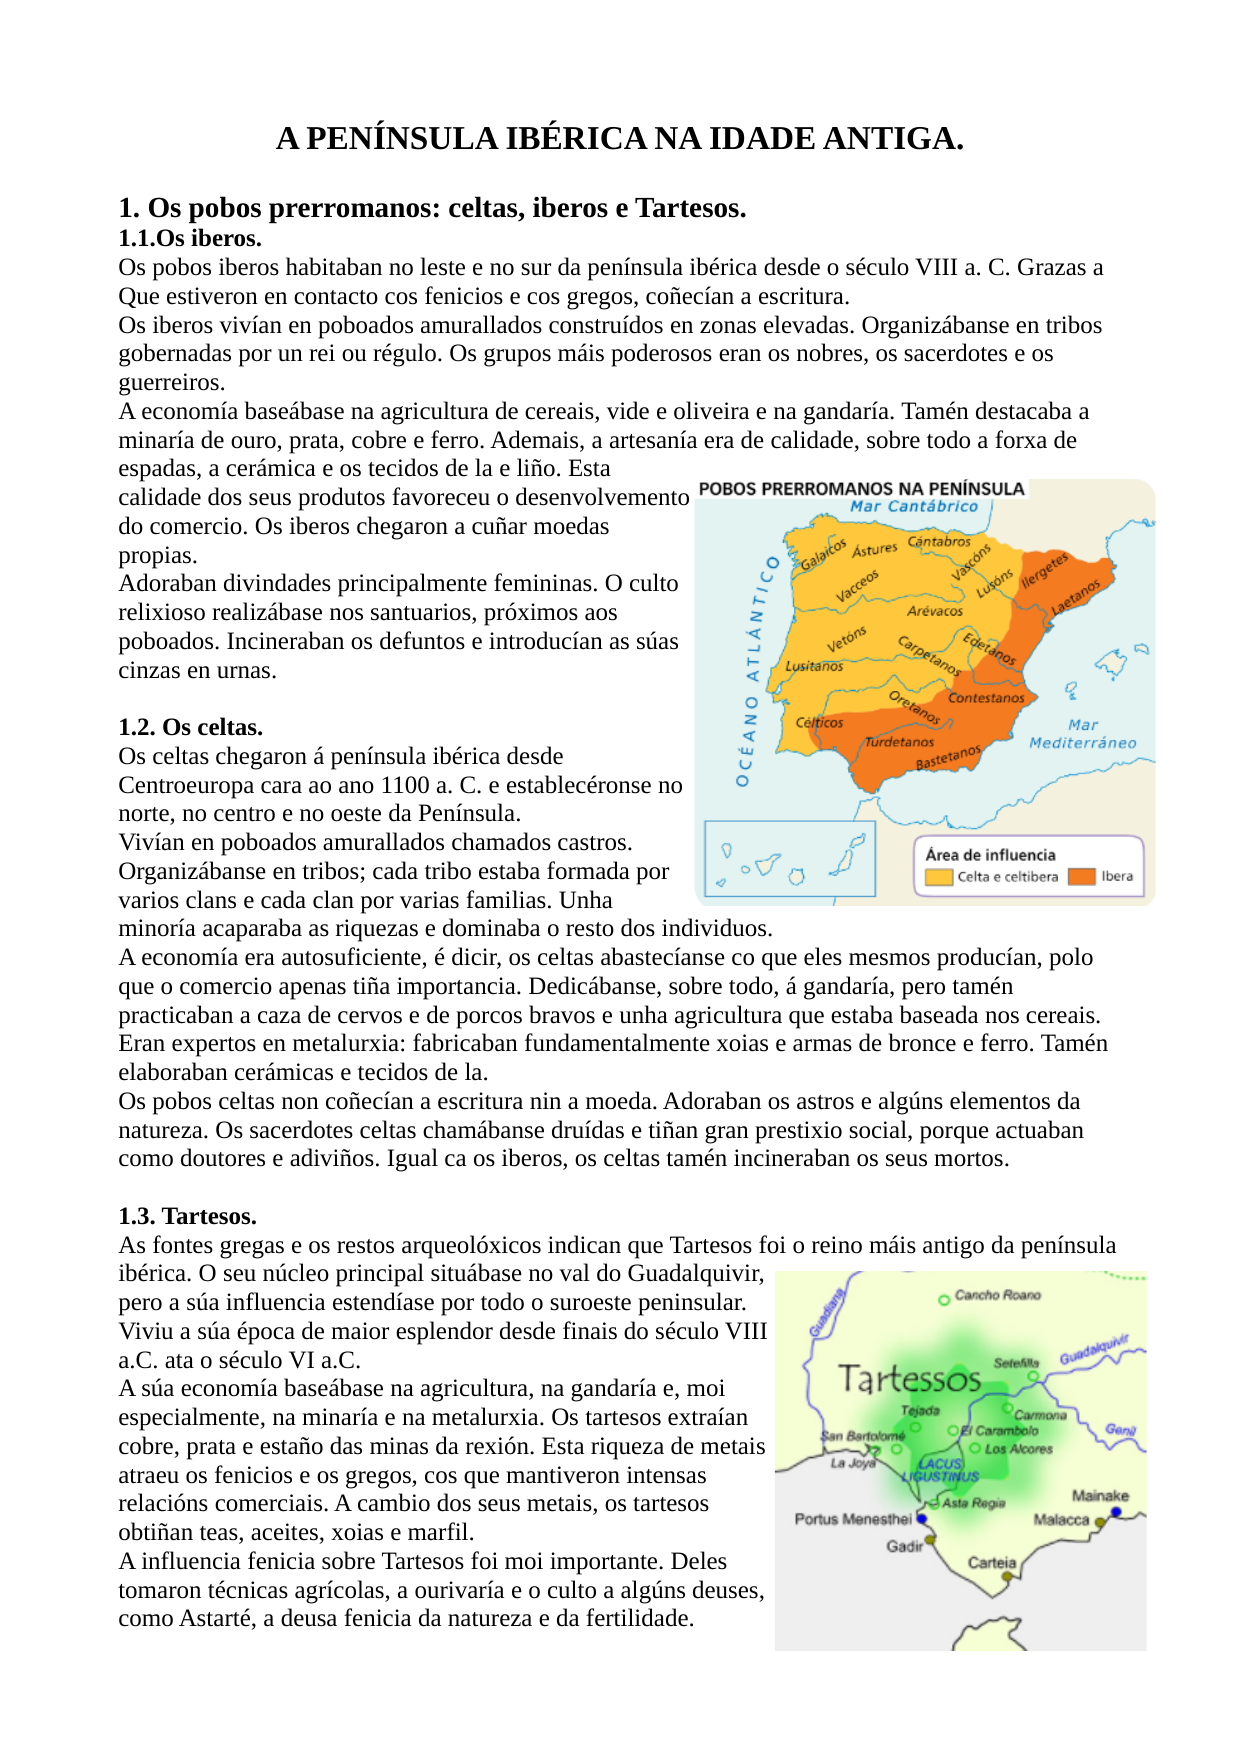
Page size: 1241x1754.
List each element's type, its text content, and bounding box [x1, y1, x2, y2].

text A economía era autosuficiente, é dicir, os celtas abastecíanse co que eles mesmos producían, polo que o comercio apenas tiña importancia. Dedicábanse, sobre todo, á gandaría, pero tamén practicaban a caza de cervos e de porcos bravos e unha agricultura que estaba baseada nos cereais. Eran expertos en metalurxia: fabricaban fundamentalmente xoias e armas de bronce e ferro. Tamén elaboraban cerámicas e tecidos de la. [118, 942, 1122, 1086]
text A economía baseábase na agricultura de cereais, vide e oliveira e na gandaría. Tamén destacaba a minaría de ouro, prata, cobre e ferro. Ademais, a artesanía era de calidade, sobre todo a forxa de espadas, a cerámica e os tecidos de la e liño. Esta calidade dos seus produtos favoreceu o desenvolvemento do comercio. Os iberos chegaron a cuñar moedas propias. [118, 396, 1122, 568]
text 1.2. Os celtas. [118, 712, 690, 741]
text Vivían en poboados amurallados chamados castros. Organizábanse en tribos; cada tribo estaba formada por varios clans e cada clan por varias familias. Unha minoría acaparaba as riquezas e dominaba o resto dos individuos. [118, 827, 1122, 942]
text As fontes gregas e os restos arqueolóxicos indican que Tartesos foi o reino máis antigo da península ibérica. O seu núcleo principal situábase no val do Guadalquivir, pero a súa influencia estendíase por todo o suroeste peninsular. Viviu a súa época de maior esplendor desde finais do século VIII a.C. ata o século VI a.C. [118, 1230, 1122, 1373]
text Os iberos vivían en poboados amurallados construídos en zonas elevadas. Organizábanse en tribos gobernadas por un rei ou régulo. Os grupos máis poderosos eran os nobres, os sacerdotes e os guerreiros. [118, 310, 1122, 396]
text A PENÍNSULA IBÉRICA NA IDADE ANTIGA. [118, 118, 1122, 156]
text Adoraban divindades principalmente femininas. O culto relixioso realizábase nos santuarios, próximos aos poboados. Incineraban os defuntos e introducían as súas cinzas en urnas. [118, 568, 690, 683]
text Os pobos iberos habitaban no leste e no sur da península ibérica desde o século VIII a. C. Grazas a Que estiveron en contacto cos fenicios e cos gregos, coñecían a escritura. [118, 252, 1122, 310]
text Os pobos celtas non coñecían a escritura nin a moeda. Adoraban os astros e algúns elementos da natureza. Os sacerdotes celtas chamábanse druídas e tiñan gran prestixio social, porque actuaban como doutores e adiviños. Igual ca os iberos, os celtas tamén incineraban os seus mortos. [118, 1086, 1122, 1172]
picture [690, 479, 1156, 906]
text A influencia fenicia sobre Tartesos foi moi importante. Deles tomaron técnicas agrícolas, a ourivaría e o culto a algúns deuses, como Astarté, a deusa fenicia da natureza e da fertilidade. [118, 1546, 774, 1632]
picture [774, 1271, 1147, 1651]
text A súa economía baseábase na agricultura, na gandaría e, moi especialmente, na minaría e na metalurxia. Os tartesos extraían cobre, prata e estaño das minas da rexión. Esta riqueza de metais atraeu os fenicios e os gregos, cos que mantiveron intensas relacións comerciais. A cambio dos seus metais, os tartesos obtiñan teas, aceites, xoias e marfil. [118, 1373, 774, 1546]
text 1.3. Tartesos. [118, 1201, 1122, 1230]
text 1. Os pobos prerromanos: celtas, iberos e Tartesos. [118, 190, 1122, 223]
text Os celtas chegaron á península ibérica desde Centroeuropa cara ao ano 1100 a. C. e establecéronse no norte, no centro e no oeste da Península. [118, 741, 690, 827]
text 1.1.Os iberos. [118, 223, 1122, 252]
